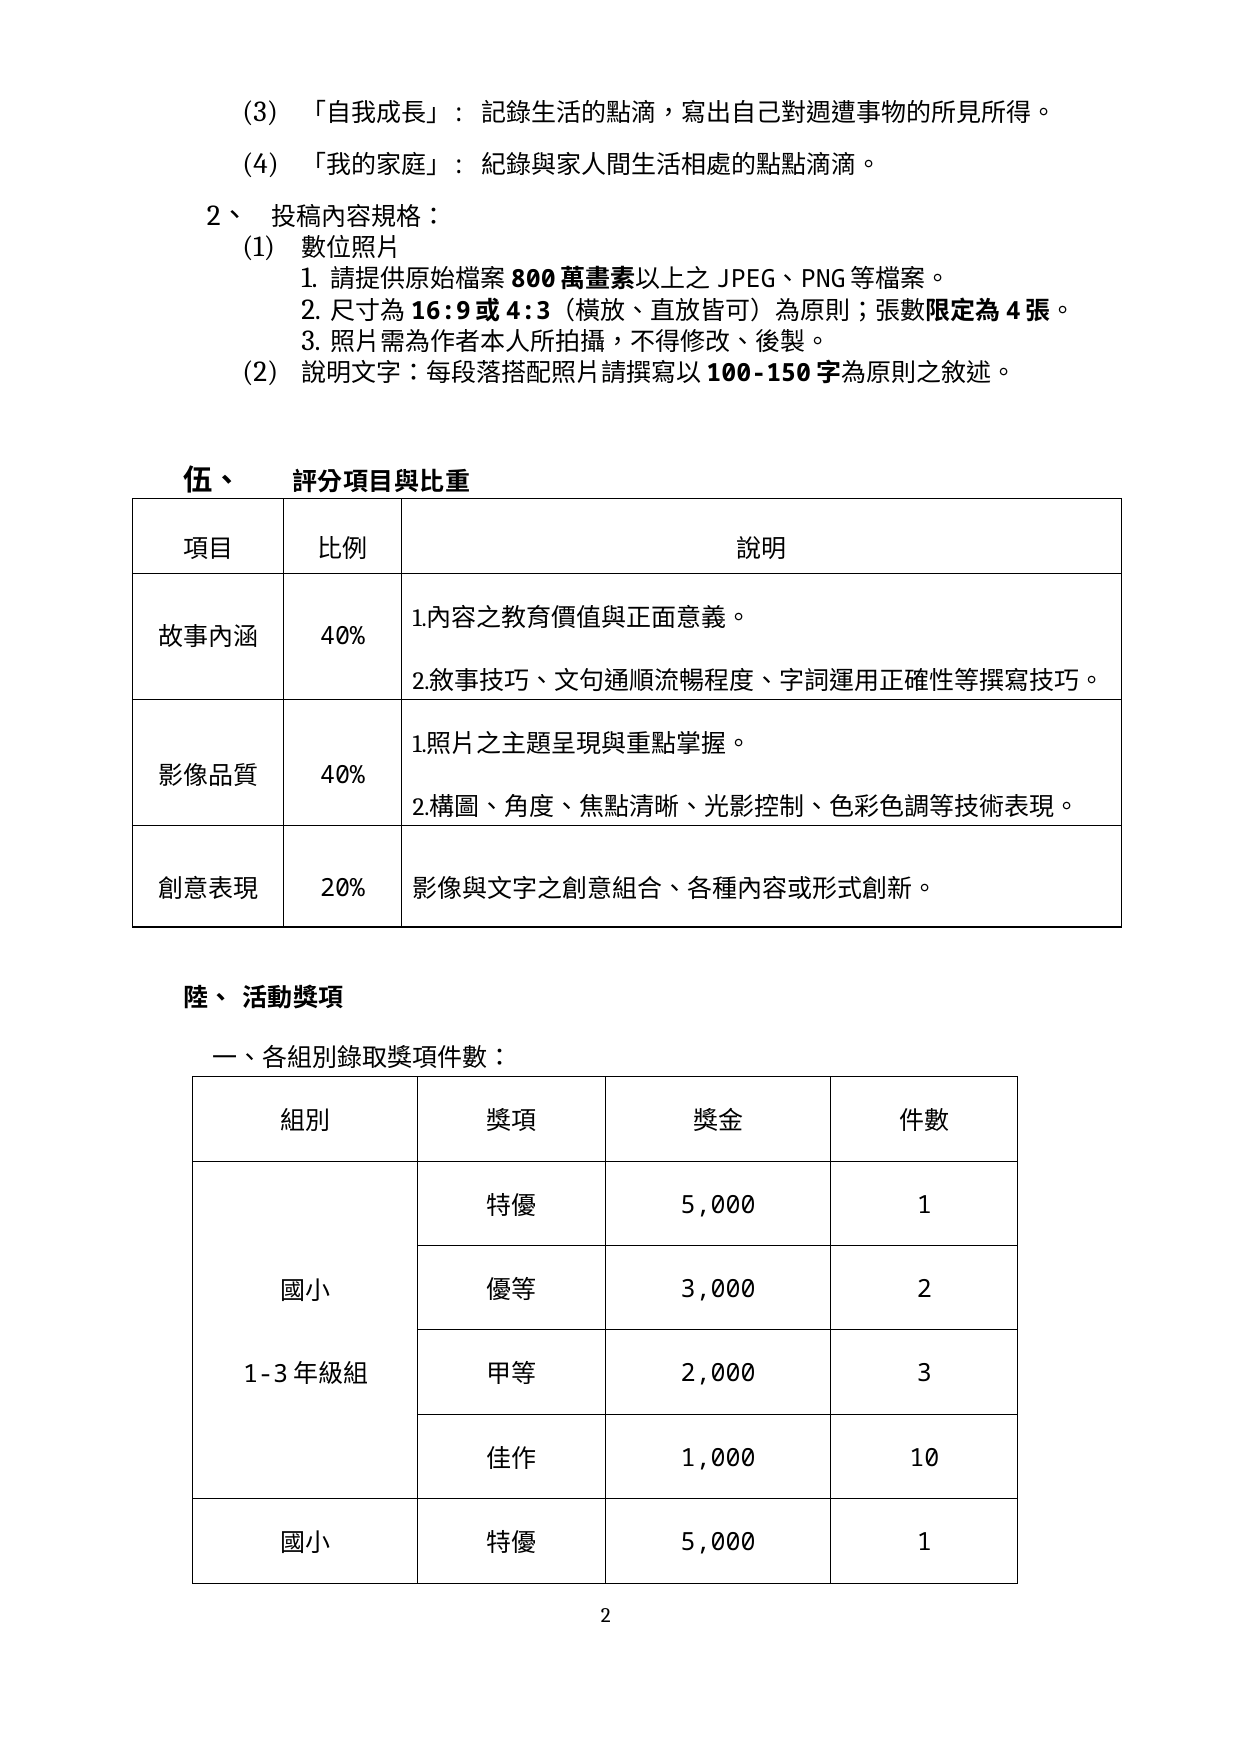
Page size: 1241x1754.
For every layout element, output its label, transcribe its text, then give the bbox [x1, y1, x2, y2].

list 「我的家庭」: 紀錄與家人間生活相處的點點滴滴。 [242, 148, 1078, 179]
table_header 獎項 [418, 1077, 605, 1161]
table_cell 1,000 [606, 1415, 830, 1498]
table_cell 1.內容之教育價值與正面意義。 2.敘事技巧、文句通順流暢程度、字詞運用正確性等撰寫技巧。 [402, 574, 1121, 699]
table_cell 5,000 [606, 1499, 830, 1582]
table_cell 3 [831, 1330, 1017, 1414]
table_cell 特優 [418, 1162, 605, 1245]
table_cell 影像品質 [133, 700, 283, 825]
table_header 項目 [133, 499, 283, 573]
table_cell 國小 [193, 1499, 417, 1582]
table_cell 國小 1-3年級組 [193, 1162, 417, 1498]
table_header 說明 [402, 499, 1121, 573]
table_cell 40% [284, 574, 401, 699]
table_cell 佳作 [418, 1415, 605, 1498]
table_cell 2,000 [606, 1330, 830, 1414]
table_cell 優等 [418, 1246, 605, 1329]
table_cell 1 [831, 1499, 1017, 1582]
table_cell 1 [831, 1162, 1017, 1245]
table_cell 2 [831, 1246, 1017, 1329]
list 「自我成長」: 記錄生活的點滴，寫出自己對週遭事物的所見所得。 [242, 96, 1078, 127]
table_cell 1.照片之主題呈現與重點掌握。 2.構圖、角度、焦點清晰、光影控制、色彩色調等技術表現。 [402, 700, 1121, 825]
list 尺寸為16:9或4:3（橫放、直放皆可）為原則；張數限定為4張。 [301, 294, 1078, 325]
table_cell 創意表現 [133, 826, 283, 926]
list 數位照片 [242, 232, 1078, 263]
table_cell 5,000 [606, 1162, 830, 1245]
table_cell 特優 [418, 1499, 605, 1582]
text 一、各組別錄取獎項件數： [183, 1014, 1078, 1076]
table_header 件數 [831, 1077, 1017, 1161]
table_cell 故事內涵 [133, 574, 283, 699]
list 評分項目與比重 [183, 456, 1078, 498]
list 請提供原始檔案800萬畫素以上之JPEG、PNG等檔案。 [301, 263, 1078, 294]
table_header 獎金 [606, 1077, 830, 1161]
table_header 比例 [284, 499, 401, 573]
table_cell 20% [284, 826, 401, 926]
list 投稿內容規格： [207, 200, 1078, 232]
table_cell 3,000 [606, 1246, 830, 1329]
list 照片需為作者本人所拍攝，不得修改、後製。 [301, 325, 1078, 357]
table_cell 影像與文字之創意組合、各種內容或形式創新。 [402, 826, 1121, 926]
list 說明文字：每段落搭配照片請撰寫以100-150字為原則之敘述。 [242, 357, 1078, 388]
list 活動獎項 [183, 977, 1078, 1014]
table_cell 40% [284, 700, 401, 825]
table_cell 甲等 [418, 1330, 605, 1414]
table_header 組別 [193, 1077, 417, 1161]
table_cell 10 [831, 1415, 1017, 1498]
